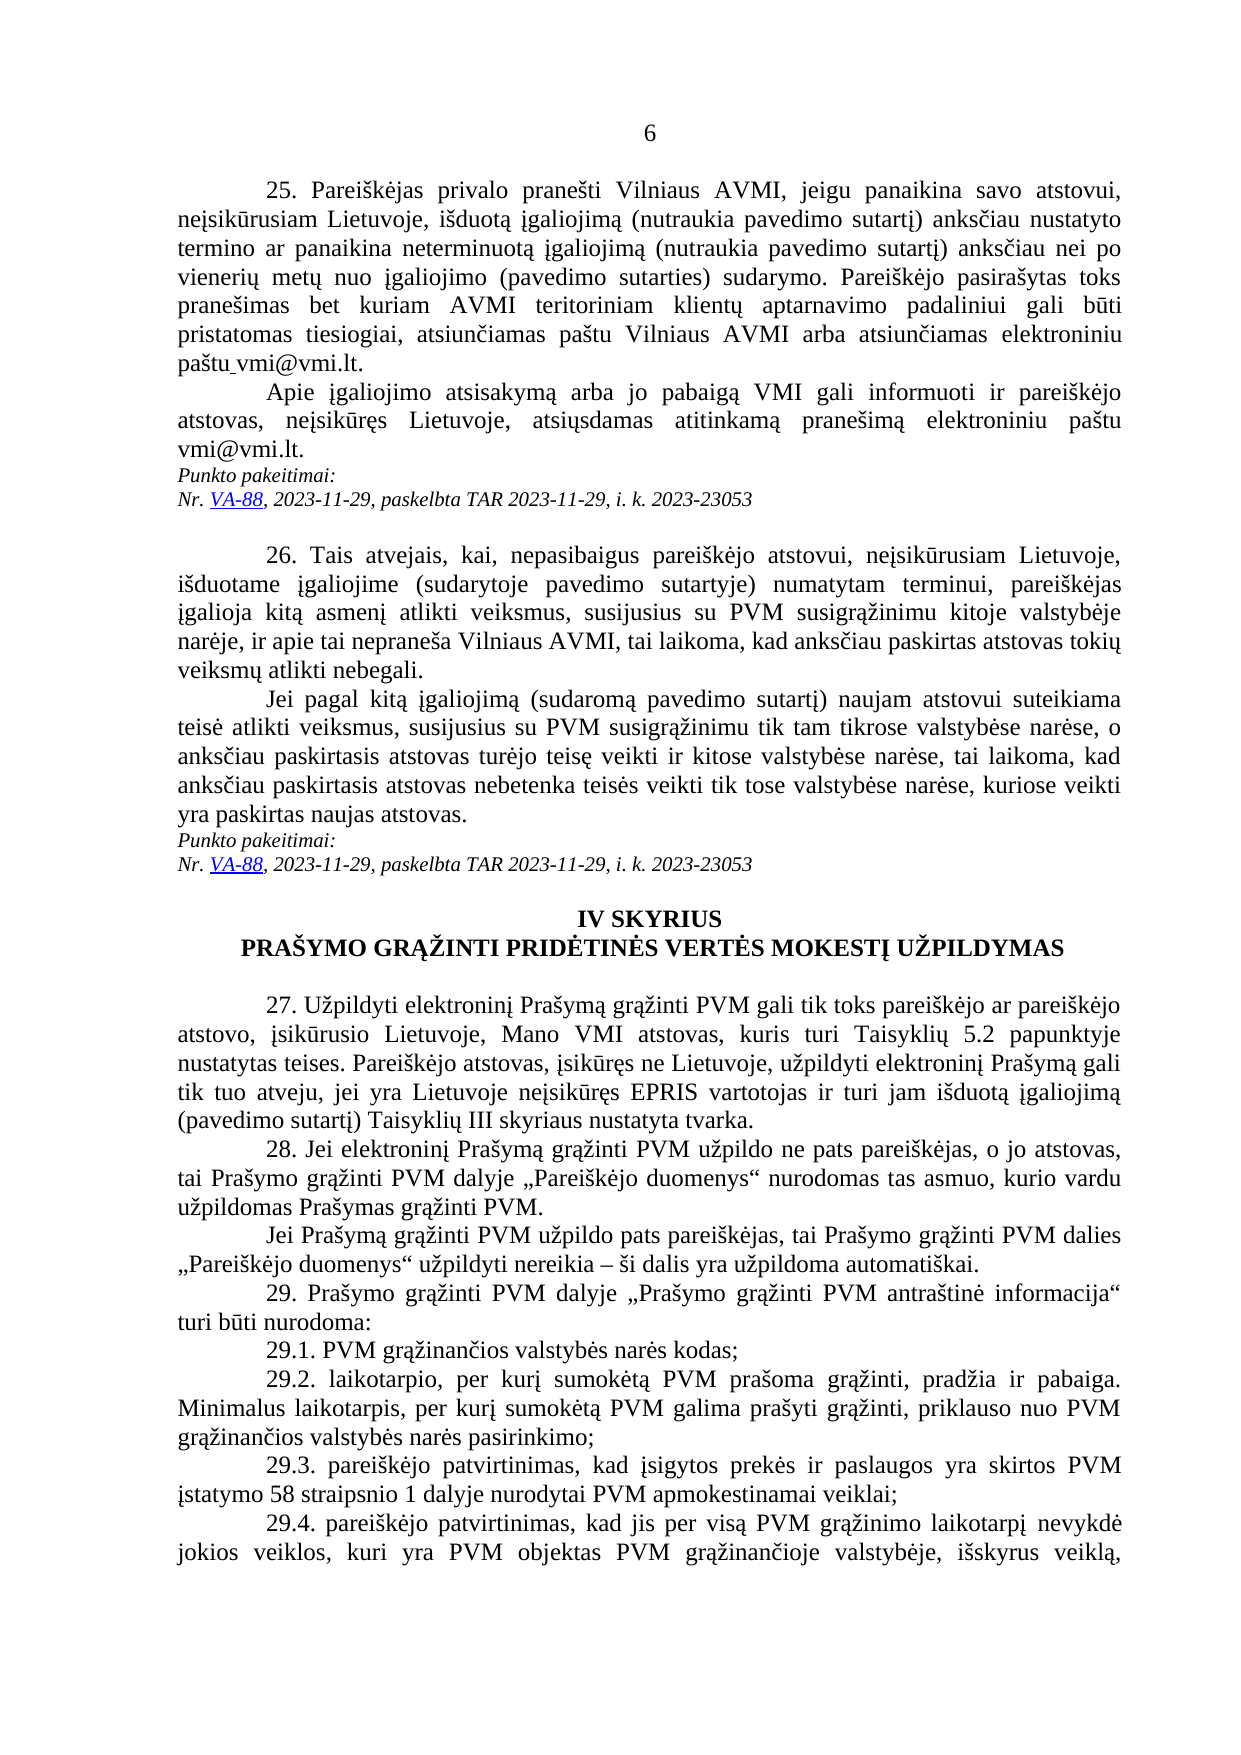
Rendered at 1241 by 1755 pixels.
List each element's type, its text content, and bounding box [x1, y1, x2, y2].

text Jei Prašymą grąžinti PVM užpildo pats pareiškėjas, tai Prašymo grąžinti PVM dalies „Pareiškėjo duomenys“ užpildyti nereikia – ši dalis yra užpildoma automatiškai. [177, 1221, 1122, 1278]
text 29.1. PVM grąžinančios valstybės narės kodas; [177, 1336, 1122, 1364]
text Nr. VA-88, 2023-11-29, paskelbta TAR 2023-11-29, i. k. 2023-23053 [177, 487, 1122, 511]
text IV SKYRIUS [177, 904, 1122, 933]
text PRAŠYMO GRĄŽINTI PRIDĖTINĖS VERTĖS MOKESTĮ UŽPILDYMAS [177, 933, 1122, 962]
text 29.3. pareiškėjo patvirtinimas, kad įsigytos prekės ir paslaugos yra skirtos PVM įstatymo 58 straipsnio 1 dalyje nurodytai PVM apmokestinamai veiklai; [177, 1451, 1122, 1508]
text 29. Prašymo grąžinti PVM dalyje „Prašymo grąžinti PVM antraštinė informacija“ turi būti nurodoma: [177, 1278, 1122, 1336]
text Punkto pakeitimai: [177, 827, 1122, 852]
text 29.2. laikotarpio, per kurį sumokėtą PVM prašoma grąžinti, pradžia ir pabaiga. Minimalus laikotarpis, per kurį sumokėtą PVM galima prašyti grąžinti, priklauso nuo PVM grąžinančios valstybės narės pasirinkimo; [177, 1364, 1122, 1451]
text 28. Jei elektroninį Prašymą grąžinti PVM užpildo ne pats pareiškėjas, o jo atstovas, tai Prašymo grąžinti PVM dalyje „Pareiškėjo duomenys“ nurodomas tas asmuo, kurio vardu užpildomas Prašymas grąžinti PVM. [177, 1134, 1122, 1221]
text Nr. VA-88, 2023-11-29, paskelbta TAR 2023-11-29, i. k. 2023-23053 [177, 852, 1122, 876]
text 29.4. pareiškėjo patvirtinimas, kad jis per visą PVM grąžinimo laikotarpį nevykdė jokios veiklos, kuri yra PVM objektas PVM grąžinančioje valstybėje, išskyrus veiklą, [177, 1508, 1122, 1566]
text Apie įgaliojimo atsisakymą arba jo pabaigą VMI gali informuoti ir pareiškėjo atstovas, neįsikūręs Lietuvoje, atsiųsdamas atitinkamą pranešimą elektroniniu paštu vmi@vmi.lt. [177, 377, 1122, 463]
text 27. Užpildyti elektroninį Prašymą grąžinti PVM gali tik toks pareiškėjo ar pareiškėjo atstovo, įsikūrusio Lietuvoje, Mano VMI atstovas, kuris turi Taisyklių 5.2 papunktyje nustatytas teises. Pareiškėjo atstovas, įsikūręs ne Lietuvoje, užpildyti elektroninį Prašymą gali tik tuo atveju, jei yra Lietuvoje neįsikūręs EPRIS vartotojas ir turi jam išduotą įgaliojimą (pavedimo sutartį) Taisyklių III skyriaus nustatyta tvarka. [177, 991, 1122, 1134]
text 25. Pareiškėjas privalo pranešti Vilniaus AVMI, jeigu panaikina savo atstovui, neįsikūrusiam Lietuvoje, išduotą įgaliojimą (nutraukia pavedimo sutartį) anksčiau nustatyto termino ar panaikina neterminuotą įgaliojimą (nutraukia pavedimo sutartį) anksčiau nei po vienerių metų nuo įgaliojimo (pavedimo sutarties) sudarymo. Pareiškėjo pasirašytas toks pranešimas bet kuriam AVMI teritoriniam klientų aptarnavimo padaliniui gali būti pristatomas tiesiogiai, atsiunčiamas paštu Vilniaus AVMI arba atsiunčiamas elektroniniu paštu vmi@vmi.lt. [177, 176, 1122, 377]
text Punkto pakeitimai: [177, 463, 1122, 487]
text 26. Tais atvejais, kai, nepasibaigus pareiškėjo atstovui, neįsikūrusiam Lietuvoje, išduotame įgaliojime (sudarytoje pavedimo sutartyje) numatytam terminui, pareiškėjas įgalioja kitą asmenį atlikti veiksmus, susijusius su PVM susigrąžinimu kitoje valstybėje narėje, ir apie tai nepraneša Vilniaus AVMI, tai laikoma, kad anksčiau paskirtas atstovas tokių veiksmų atlikti nebegali. [177, 540, 1122, 684]
text Jei pagal kitą įgaliojimą (sudaromą pavedimo sutartį) naujam atstovui suteikiama teisė atlikti veiksmus, susijusius su PVM susigrąžinimu tik tam tikrose valstybėse narėse, o anksčiau paskirtasis atstovas turėjo teisę veikti ir kitose valstybėse narėse, tai laikoma, kad anksčiau paskirtasis atstovas nebetenka teisės veikti tik tose valstybėse narėse, kuriose veikti yra paskirtas naujas atstovas. [177, 684, 1122, 827]
